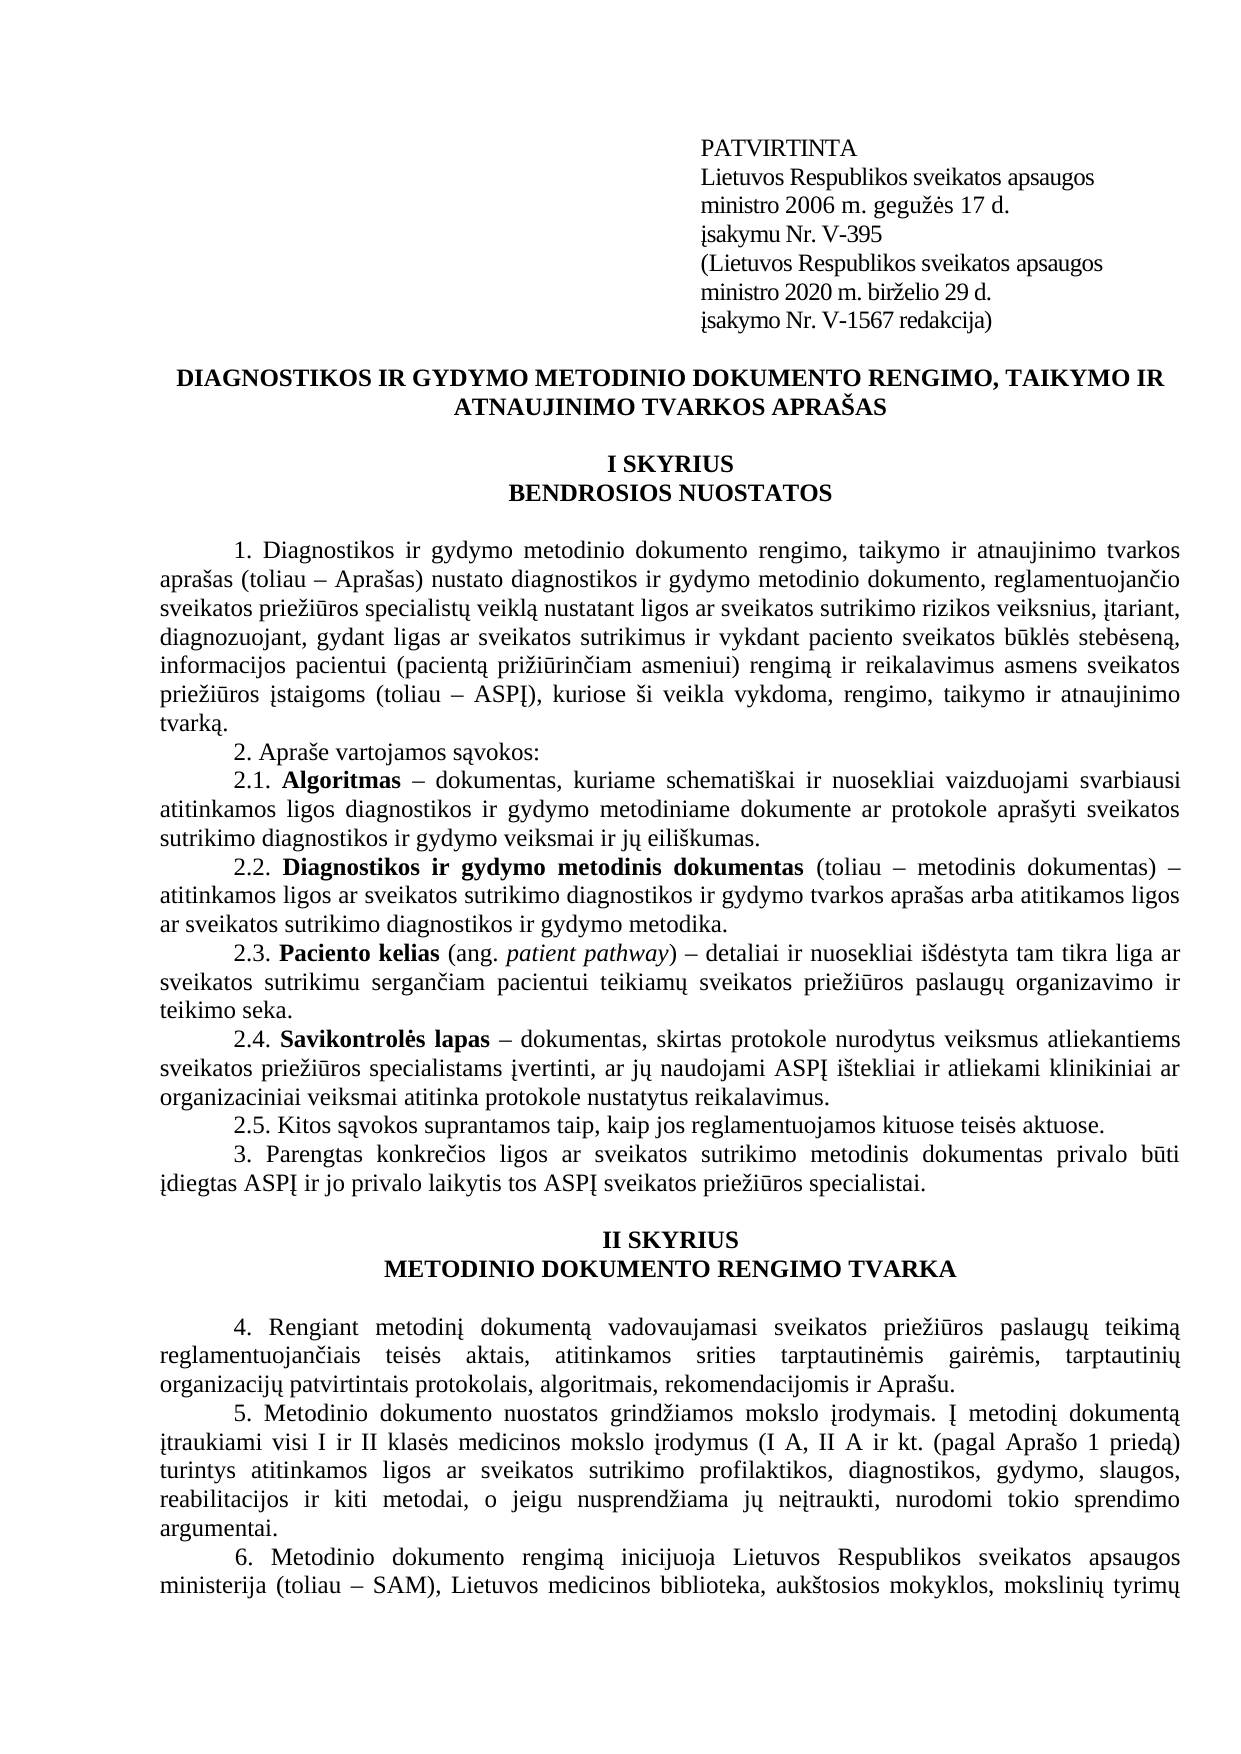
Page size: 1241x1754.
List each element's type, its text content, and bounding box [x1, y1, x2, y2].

text įsakymo Nr. V-1567 redakcija) [700, 305, 1181, 334]
text II SKYRIUS [159, 1225, 1181, 1254]
text 2. Apraše vartojamos sąvokos: [159, 737, 1181, 765]
text METODINIO DOKUMENTO RENGIMO TVARKA [159, 1254, 1181, 1283]
text 6. Metodinio dokumento rengimą inicijuoja Lietuvos Respublikos sveikatos apsaugos ministerija (toliau – SAM), Lietuvos medicinos biblioteka, aukštosios mokyklos, mokslinių tyrimų [159, 1542, 1181, 1599]
text I SKYRIUS [159, 449, 1181, 478]
text 4. Rengiant metodinį dokumentą vadovaujamasi sveikatos priežiūros paslaugų teikimą reglamentuojančiais teisės aktais, atitinkamos srities tarptautinėmis gairėmis, tarptautinių organizacijų patvirtintais protokolais, algoritmais, rekomendacijomis ir Aprašu. [159, 1312, 1181, 1398]
text 2.3. Paciento kelias (ang. patient pathway) – detaliai ir nuosekliai išdėstyta tam tikra liga ar sveikatos sutrikimu sergančiam pacientui teikiamų sveikatos priežiūros paslaugų organizavimo ir teikimo seka. [159, 938, 1181, 1024]
text 2.5. Kitos sąvokos suprantamos taip, kaip jos reglamentuojamos kituose teisės aktuose. [159, 1110, 1181, 1139]
text 3. Parengtas konkrečios ligos ar sveikatos sutrikimo metodinis dokumentas privalo būti įdiegtas ASPĮ ir jo privalo laikytis tos ASPĮ sveikatos priežiūros specialistai. [159, 1139, 1181, 1197]
text ministro 2006 m. gegužės 17 d. [700, 190, 1181, 219]
text PATVIRTINTA [700, 133, 1181, 162]
text (Lietuvos Respublikos sveikatos apsaugos [700, 248, 1181, 277]
text 2.4. Savikontrolės lapas – dokumentas, skirtas protokole nurodytus veiksmus atliekantiems sveikatos priežiūros specialistams įvertinti, ar jų naudojami ASPĮ ištekliai ir atliekami klinikiniai ar organizaciniai veiksmai atitinka protokole nustatytus reikalavimus. [159, 1024, 1181, 1110]
text DIAGNOSTIKOS IR GYDYMO METODINIO DOKUMENTO RENGIMO, TAIKYMO IR ATNAUJINIMO TVARKOS APRAŠAS [159, 363, 1181, 420]
text BENDROSIOS NUOSTATOS [159, 478, 1181, 507]
text įsakymu Nr. V-395 [700, 219, 1181, 248]
text 5. Metodinio dokumento nuostatos grindžiamos mokslo įrodymais. Į metodinį dokumentą įtraukiami visi I ir II klasės medicinos mokslo įrodymus (I A, II A ir kt. (pagal Aprašo 1 priedą) turintys atitinkamos ligos ar sveikatos sutrikimo profilaktikos, diagnostikos, gydymo, slaugos, reabilitacijos ir kiti metodai, o jeigu nusprendžiama jų neįtraukti, nurodomi tokio sprendimo argumentai. [159, 1398, 1181, 1542]
text 2.2. Diagnostikos ir gydymo metodinis dokumentas (toliau – metodinis dokumentas) – atitinkamos ligos ar sveikatos sutrikimo diagnostikos ir gydymo tvarkos aprašas arba atitikamos ligos ar sveikatos sutrikimo diagnostikos ir gydymo metodika. [159, 852, 1181, 938]
text ministro 2020 m. birželio 29 d. [700, 277, 1181, 305]
text 2.1. Algoritmas – dokumentas, kuriame schematiškai ir nuosekliai vaizduojami svarbiausi atitinkamos ligos diagnostikos ir gydymo metodiniame dokumente ar protokole aprašyti sveikatos sutrikimo diagnostikos ir gydymo veiksmai ir jų eiliškumas. [159, 765, 1181, 852]
text Lietuvos Respublikos sveikatos apsaugos [700, 162, 1181, 190]
text 1. Diagnostikos ir gydymo metodinio dokumento rengimo, taikymo ir atnaujinimo tvarkos aprašas (toliau – Aprašas) nustato diagnostikos ir gydymo metodinio dokumento, reglamentuojančio sveikatos priežiūros specialistų veiklą nustatant ligos ar sveikatos sutrikimo rizikos veiksnius, įtariant, diagnozuojant, gydant ligas ar sveikatos sutrikimus ir vykdant paciento sveikatos būklės stebėseną, informacijos pacientui (pacientą prižiūrinčiam asmeniui) rengimą ir reikalavimus asmens sveikatos priežiūros įstaigoms (toliau – ASPĮ), kuriose ši veikla vykdoma, rengimo, taikymo ir atnaujinimo tvarką. [159, 535, 1181, 737]
